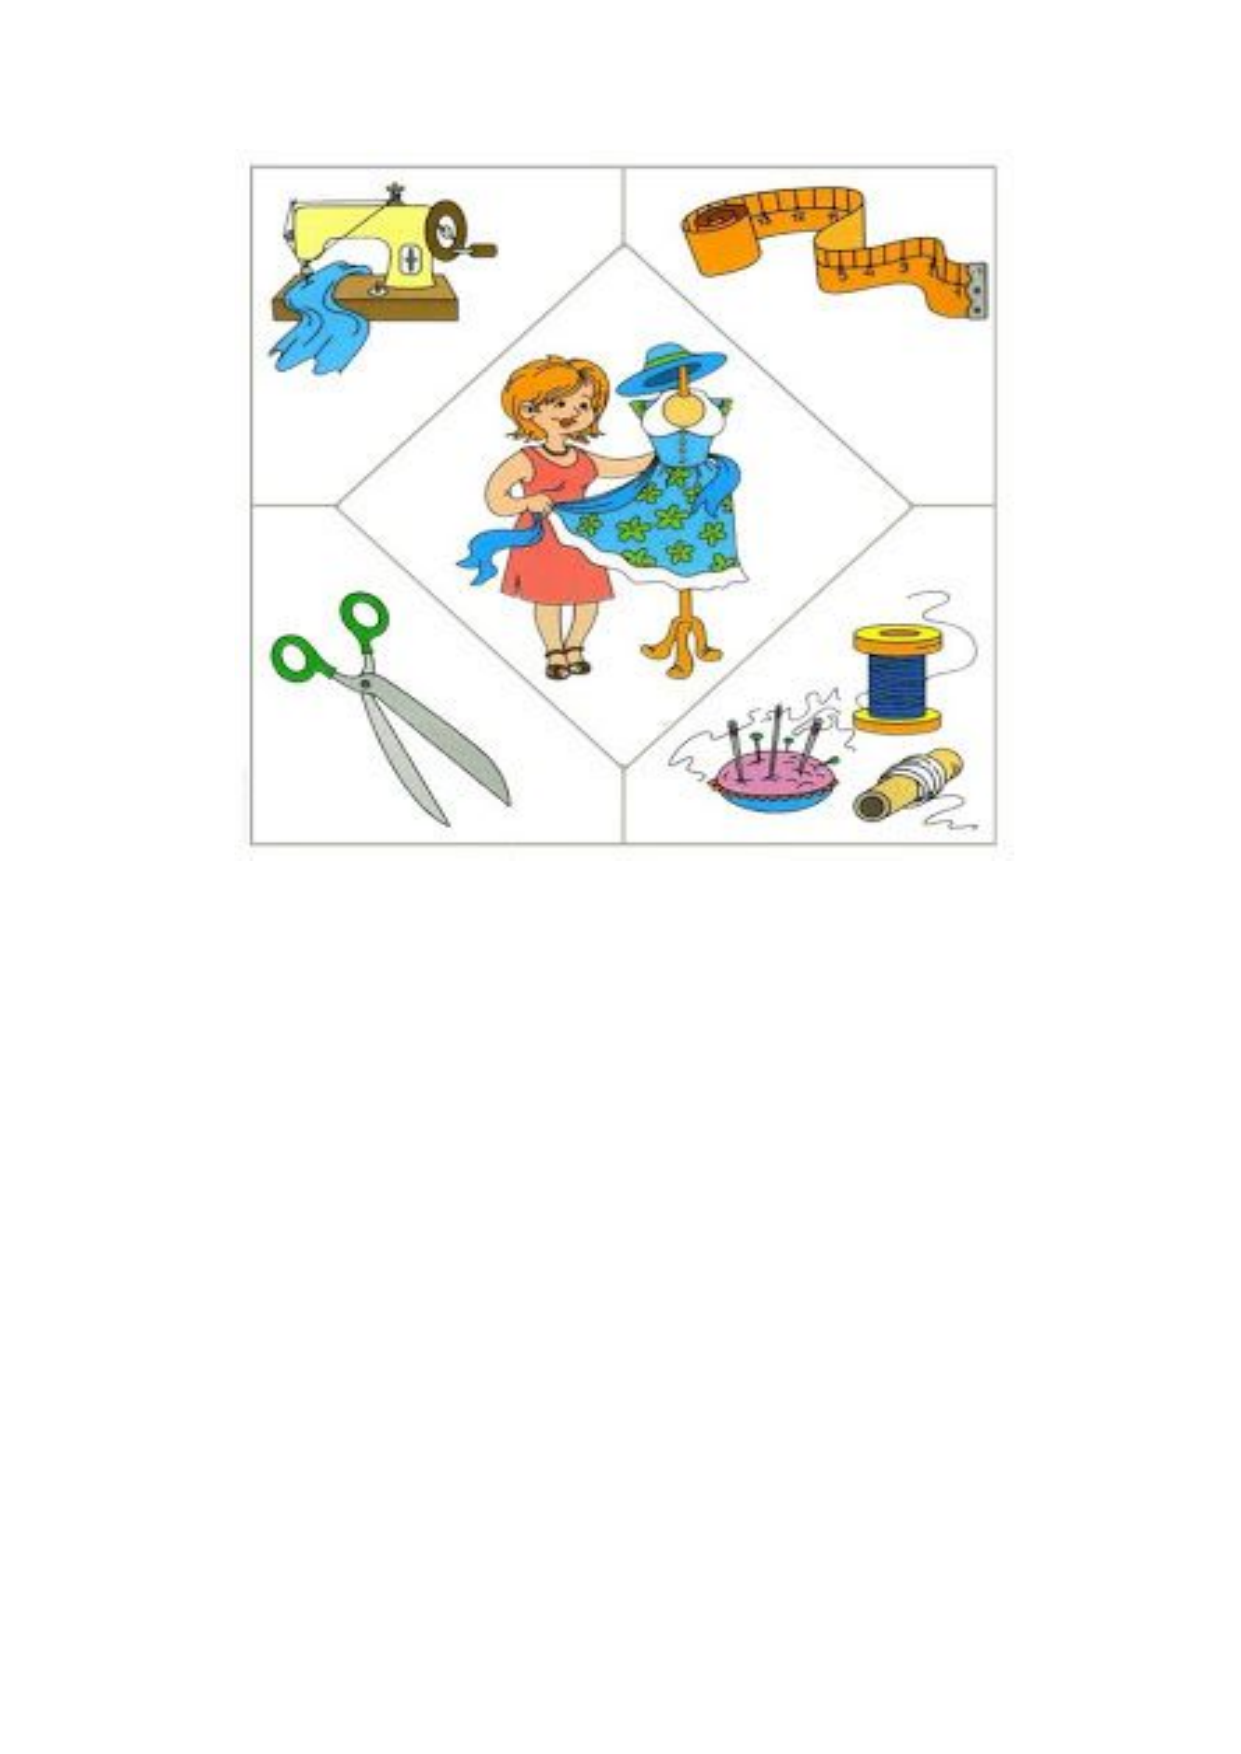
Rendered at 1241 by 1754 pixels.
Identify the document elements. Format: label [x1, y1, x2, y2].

picture [234, 149, 1015, 861]
